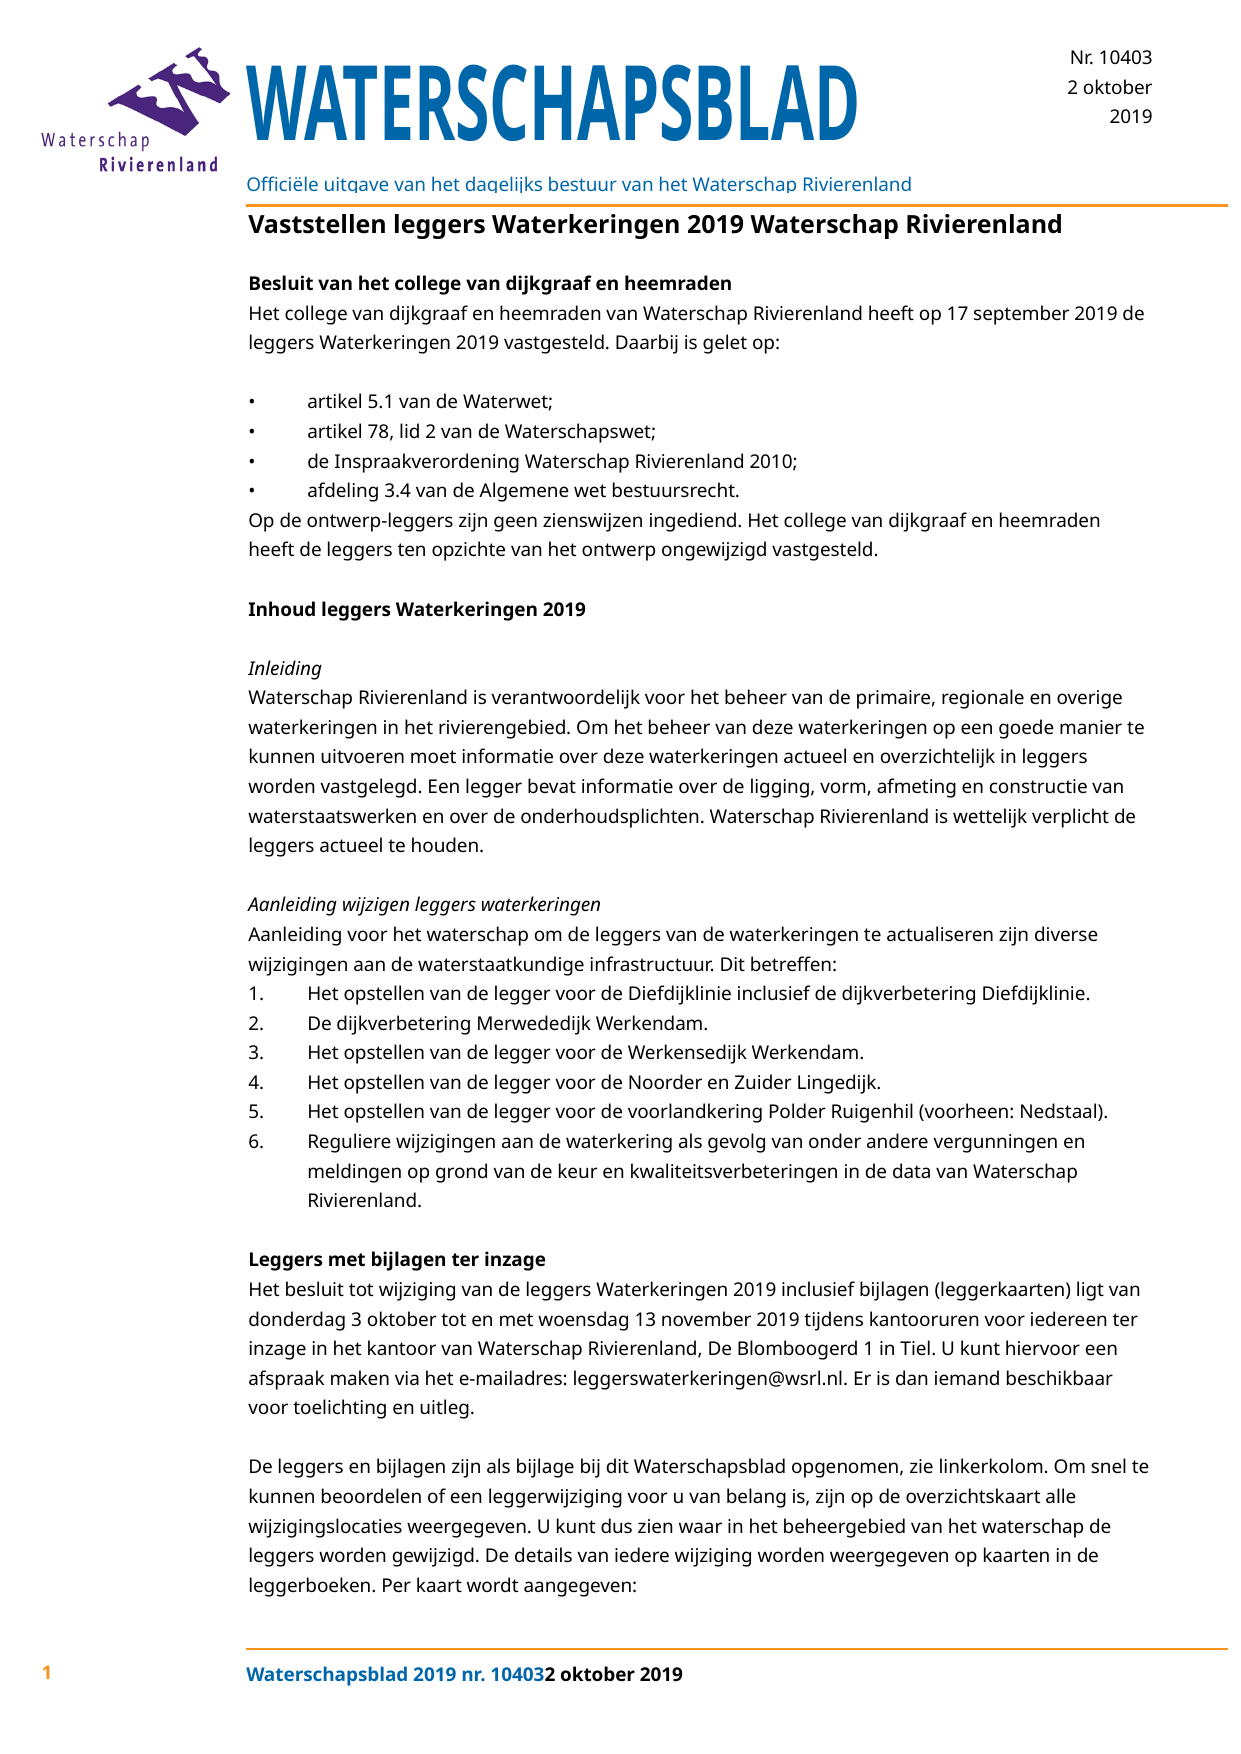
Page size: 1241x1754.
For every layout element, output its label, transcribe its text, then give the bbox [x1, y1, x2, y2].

list Het opstellen van de legger voor de Werkensedijk Werkendam. [248, 1039, 1152, 1065]
list artikel 78, lid 2 van de Waterschapswet; [248, 418, 1152, 444]
list de Inspraakverordening Waterschap Rivierenland 2010; [248, 448, 1152, 473]
list Het opstellen van de legger voor de Diefdijklinie inclusief de dijkverbetering Diefdijklinie. [248, 980, 1152, 1006]
text Leggers met bijlagen ter inzage [248, 1247, 1152, 1272]
list Het opstellen van de legger voor de voorlandkering Polder Ruigenhil (voorheen: Nedstaal). [248, 1099, 1152, 1124]
text Aanleiding wijzigen leggers waterkeringen [248, 892, 1152, 917]
list afdeling 3.4 van de Algemene wet bestuursrecht. [248, 477, 1152, 503]
text Waterschap Rivierenland is verantwoordelijk voor het beheer van de primaire, regionale en overige waterkeringen in het rivierengebied. Om het beheer van deze waterkeringen op een goede manier te kunnen uitvoeren moet informatie over deze waterkeringen actueel en overzichtelijk in leggers worden vastgelegd. Een legger bevat informatie over de ligging, vorm, afmeting en constructie van waterstaatswerken en over de onderhoudsplichten. Waterschap Rivierenland is wettelijk verplicht de leggers actueel te houden. [248, 684, 1152, 858]
picture [41, 47, 231, 172]
text Besluit van het college van dijkgraaf en heemraden [248, 270, 1152, 296]
text Het besluit tot wijziging van de leggers Waterkeringen 2019 inclusief bijlagen (leggerkaarten) ligt van donderdag 3 oktober tot en met woensdag 13 november 2019 tijdens kantooruren voor iedereen ter inzage in het kantoor van Waterschap Rivierenland, De Blomboogerd 1 in Tiel. U kunt hiervoor een afspraak maken via het e-mailadres: leggerswaterkeringen@wsrl.nl. Er is dan iemand beschikbaar voor toelichting en uitleg. [248, 1276, 1152, 1420]
text Op de ontwerp-leggers zijn geen zienswijzen ingediend. Het college van dijkgraaf en heemraden heeft de leggers ten opzichte van het ontwerp ongewijzigd vastgesteld. [248, 507, 1152, 562]
text Vaststellen leggers Waterkeringen 2019 Waterschap Rivierenland [248, 207, 1152, 241]
text Het college van dijkgraaf en heemraden van Waterschap Rivierenland heeft op 17 september 2019 de leggers Waterkeringen 2019 vastgesteld. Daarbij is gelet op: [248, 300, 1152, 355]
text Inhoud leggers Waterkeringen 2019 [248, 596, 1152, 621]
list Het opstellen van de legger voor de Noorder en Zuider Lingedijk. [248, 1069, 1152, 1095]
text Aanleiding voor het waterschap om de leggers van de waterkeringen te actualiseren zijn diverse wijzigingen aan de waterstaatkundige infrastructuur. Dit betreffen: [248, 921, 1152, 976]
text Inleiding [248, 655, 1152, 681]
list Reguliere wijzigingen aan de waterkering als gevolg van onder andere vergunningen en meldingen op grond van de keur en kwaliteitsverbeteringen in de data van Waterschap Rivierenland. [248, 1128, 1152, 1213]
list artikel 5.1 van de Waterwet; [248, 389, 1152, 414]
list De dijkverbetering Merwededijk Werkendam. [248, 1010, 1152, 1036]
text De leggers en bijlagen zijn als bijlage bij dit Waterschapsblad opgenomen, zie linkerkolom. Om snel te kunnen beoordelen of een leggerwijziging voor u van belang is, zijn op de overzichtskaart alle wijzigingslocaties weergegeven. U kunt dus zien waar in het beheergebied van het waterschap de leggers worden gewijzigd. De details van iedere wijziging worden weergegeven op kaarten in de leggerboeken. Per kaart wordt aangegeven: [248, 1454, 1152, 1598]
